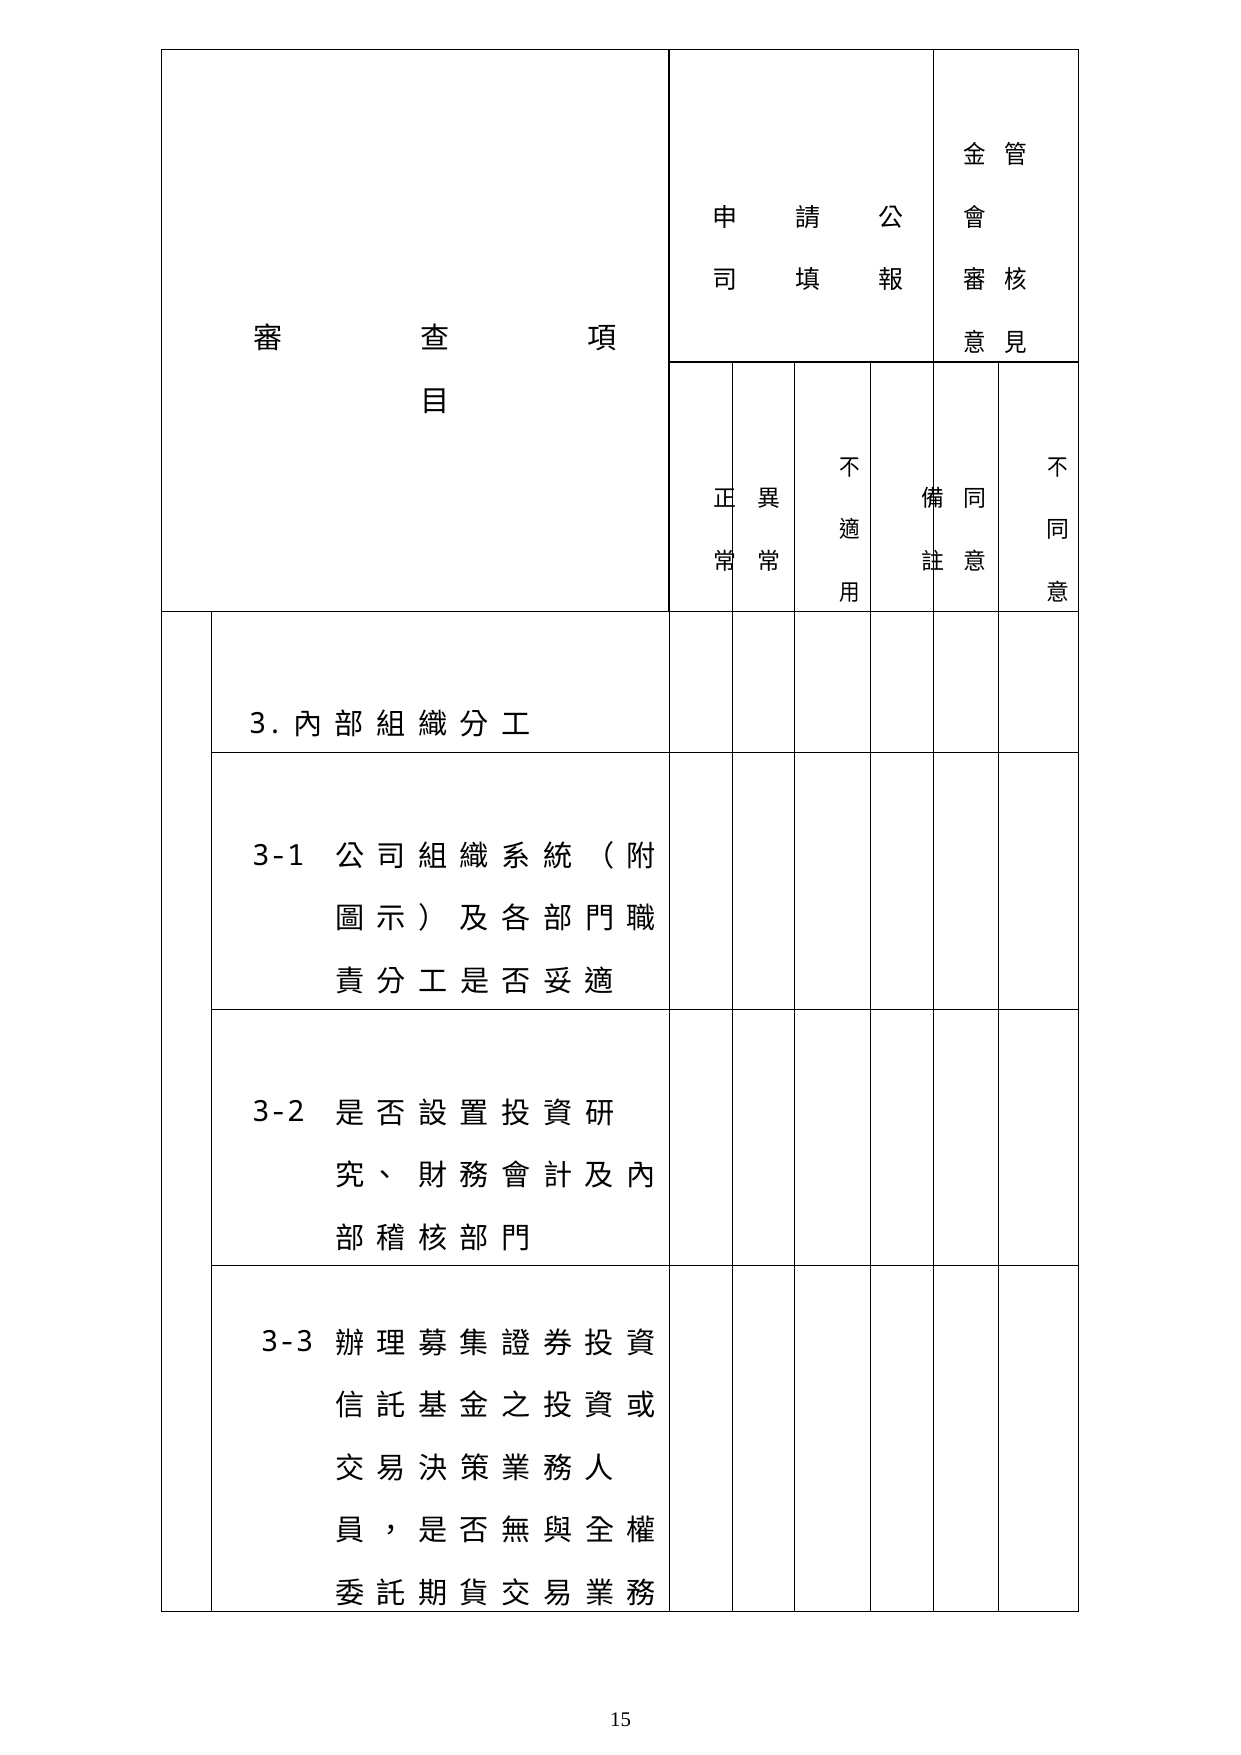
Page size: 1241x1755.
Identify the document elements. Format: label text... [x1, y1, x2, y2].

table_cell [999, 612, 1078, 752]
table_cell [999, 753, 1078, 1008]
table_cell [999, 1266, 1078, 1611]
table_cell [795, 1266, 870, 1611]
table_cell 3-2 是否設置投資研究、財務會計及內部稽核部門 [212, 1010, 669, 1265]
table_cell [871, 753, 933, 1008]
table_cell 不同意 [999, 363, 1078, 611]
table_cell [795, 1010, 870, 1265]
table_cell [670, 1266, 732, 1611]
table_cell [871, 1266, 933, 1611]
table_cell [670, 612, 732, 752]
table_cell [670, 753, 732, 1008]
table_cell [733, 1266, 794, 1611]
table_cell [733, 612, 794, 752]
table_cell 營 業 計 畫 書 [162, 612, 211, 1611]
table_cell [934, 612, 998, 752]
table_cell 3.內部組織分工 [212, 612, 669, 752]
table_cell [733, 1010, 794, 1265]
table_cell [871, 612, 933, 752]
table_cell [934, 753, 998, 1008]
table_cell 不適用 [795, 363, 870, 611]
table_header 審 查 項 目 [162, 50, 668, 611]
table_cell [670, 1010, 732, 1265]
table_cell 3-1 公司組織系統（附圖示）及各部門職責分工是否妥適 [212, 753, 669, 1008]
table_cell [934, 1010, 998, 1265]
table_cell [999, 1010, 1078, 1265]
table_cell 3-3辦理募集證券投資信託基金之投資或交易決策業務人員，是否無與全權委託期貨交易業務 [212, 1266, 669, 1611]
table_cell 同意 [934, 363, 998, 611]
table_cell 正常 [670, 363, 732, 611]
table_cell [795, 753, 870, 1008]
table_cell 異常 [733, 363, 794, 611]
table_cell [733, 753, 794, 1008]
table_header 金管會 審核意見 [934, 50, 1078, 361]
table_cell [795, 612, 870, 752]
table_cell [871, 1010, 933, 1265]
table_cell [934, 1266, 998, 1611]
table_header 申 請 公 司 填 報 [670, 50, 933, 361]
table_cell 備註 [871, 363, 933, 611]
